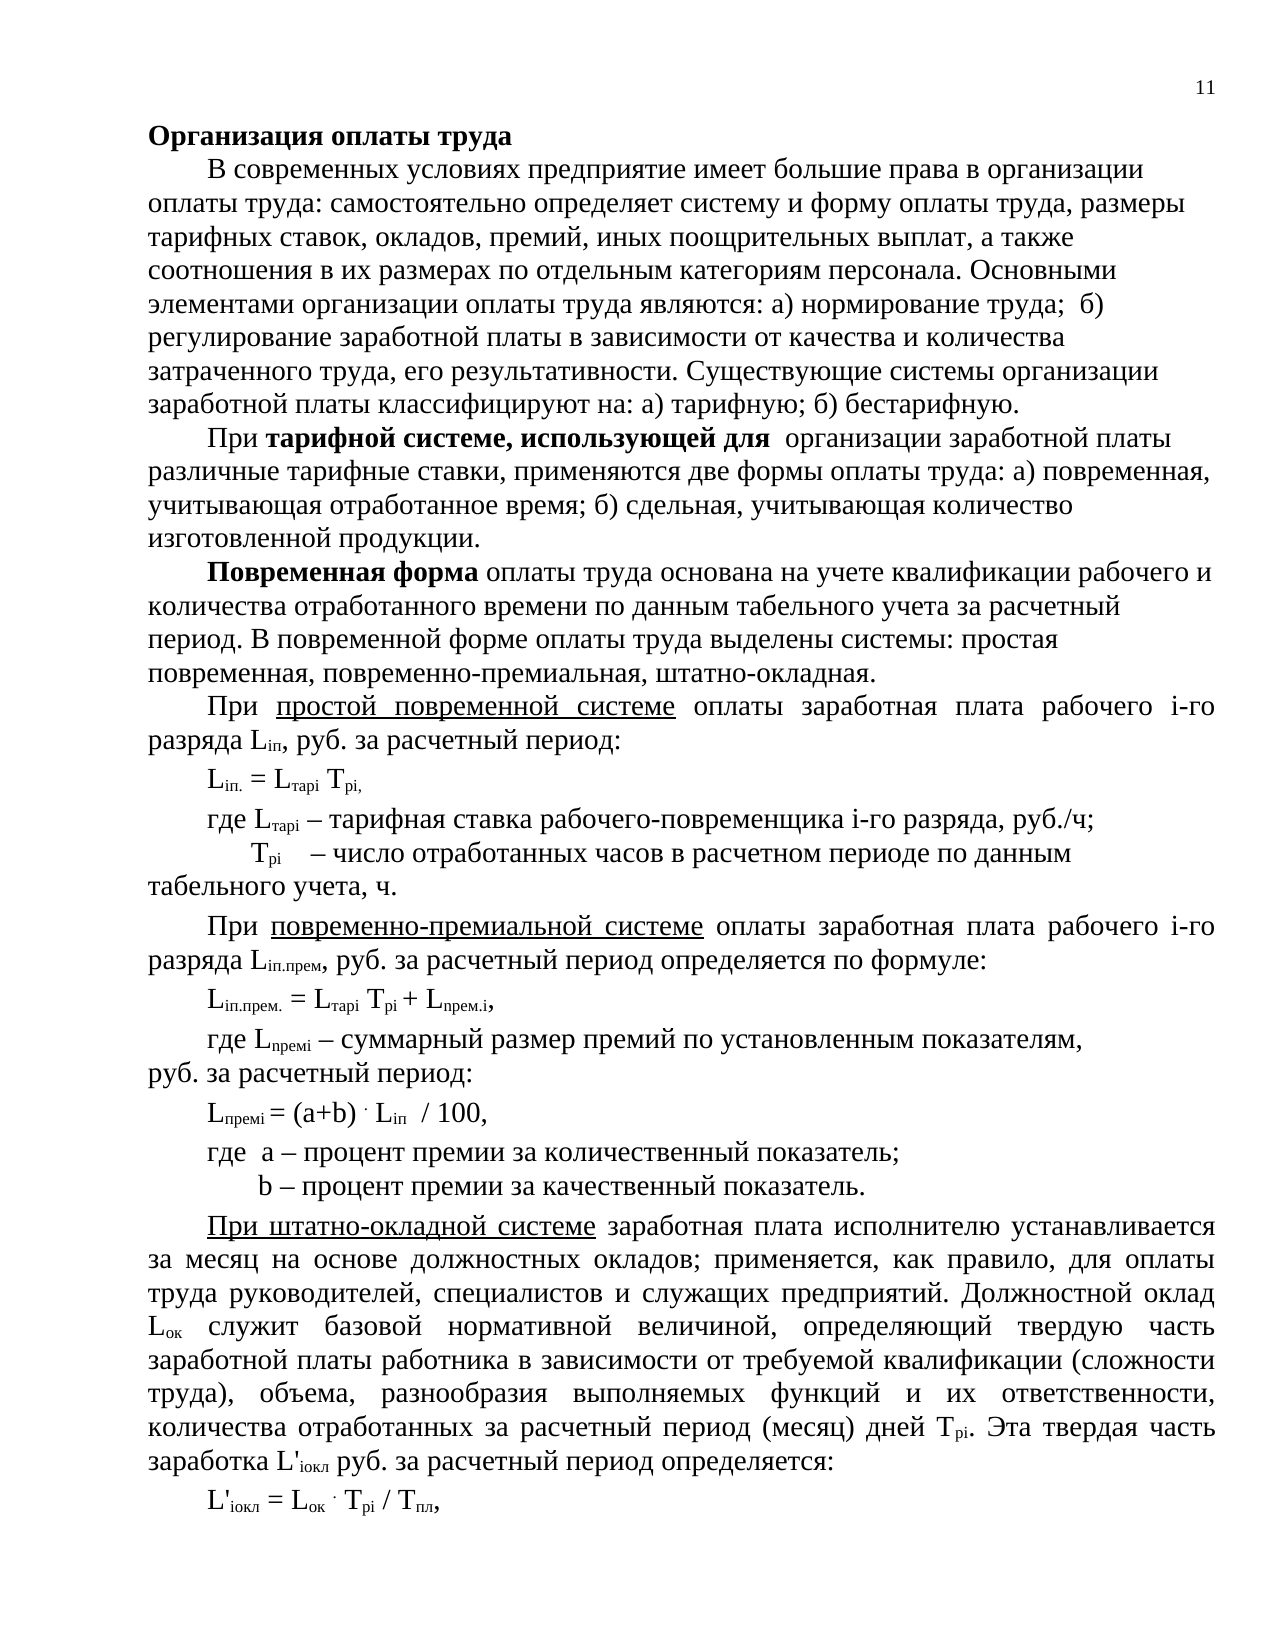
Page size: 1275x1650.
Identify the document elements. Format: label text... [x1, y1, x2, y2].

text табельного учета, ч. [148, 868, 1216, 902]
subtitle Организация оплаты труда [148, 118, 1216, 152]
text Liп. = Lтapi Tpi, [148, 762, 1216, 795]
text L'iокл = Lок . Тpi / Тпл, [148, 1482, 1216, 1516]
text Liп.прем. = Lтapi Tpi + Lnpем.i, [148, 982, 1216, 1015]
text где a – процент премии за количественный показатель; [148, 1134, 1216, 1168]
text Tpi – число отработанных часов в расчетном периоде по данным [148, 835, 1216, 868]
text b – процент премии за качественный показатель. [148, 1168, 1216, 1202]
text где Lnpемi – суммарный размер премий по установленным показателям, [148, 1021, 1216, 1055]
text При простой повременной системе оплаты заработная плата рабочего i-го разряда Liп, руб. за расчетный период: [148, 688, 1216, 755]
text Повременная форма оплаты труда основана на учете квалификации рабочего и количества отработанного времени по данным табельного учета за расчетный период. В повременной форме оплаты труда выделены системы: простая повременная, повременно-премиальная, штатно-окладная. [148, 554, 1216, 688]
text руб. за расчетный период: [148, 1055, 1216, 1088]
text При штатно-окладной системе заработная плата исполнителю устанавливается за месяц на основе должностных окладов; применяется, как правило, для оплаты труда руководителей, специалистов и служащих предприятий. Должностной оклад Lок служит базовой нормативной величиной, определяющий твердую часть заработной платы работника в зависимости от требуемой квалификации (сложности труда), объема, разнообразия выполняемых функций и их ответственности, количества отработанных за расчетный период (месяц) дней Трi. Эта твердая часть заработка L'iокл руб. за расчетный период определяется: [148, 1208, 1216, 1476]
text Lпремi = (а+b) . Liп / 100, [148, 1095, 1216, 1128]
text В современных условиях предприятие имеет большие права в организации оплаты труда: самостоятельно определяет систему и форму оплаты труда, размеры тарифных ставок, окладов, премий, иных поощрительных выплат, а также соотношения в их размерах по отдельным категориям персонала. Основными элементами организации оплаты труда являются: а) нормирование труда; б) регулирование заработной платы в зависимости от качества и количества затраченного труда, его результативности. Существующие системы организации заработной платы классифицируют на: а) тарифную; б) бестарифную. [148, 152, 1216, 420]
text При тарифной системе, использующей для организации заработной платы различные тарифные ставки, применяются две формы оплаты труда: а) повременная, учитывающая отработанное время; б) сдельная, учитывающая количество изготовленной продукции. [148, 420, 1216, 554]
text При повременно-премиальной системе оплаты заработная плата рабочего i-го разряда Liп.прем, руб. за расчетный период определяется по формуле: [148, 908, 1216, 975]
text где Lтapi – тарифная ставка рабочего-повременщика i-го разряда, руб./ч; [148, 801, 1216, 835]
